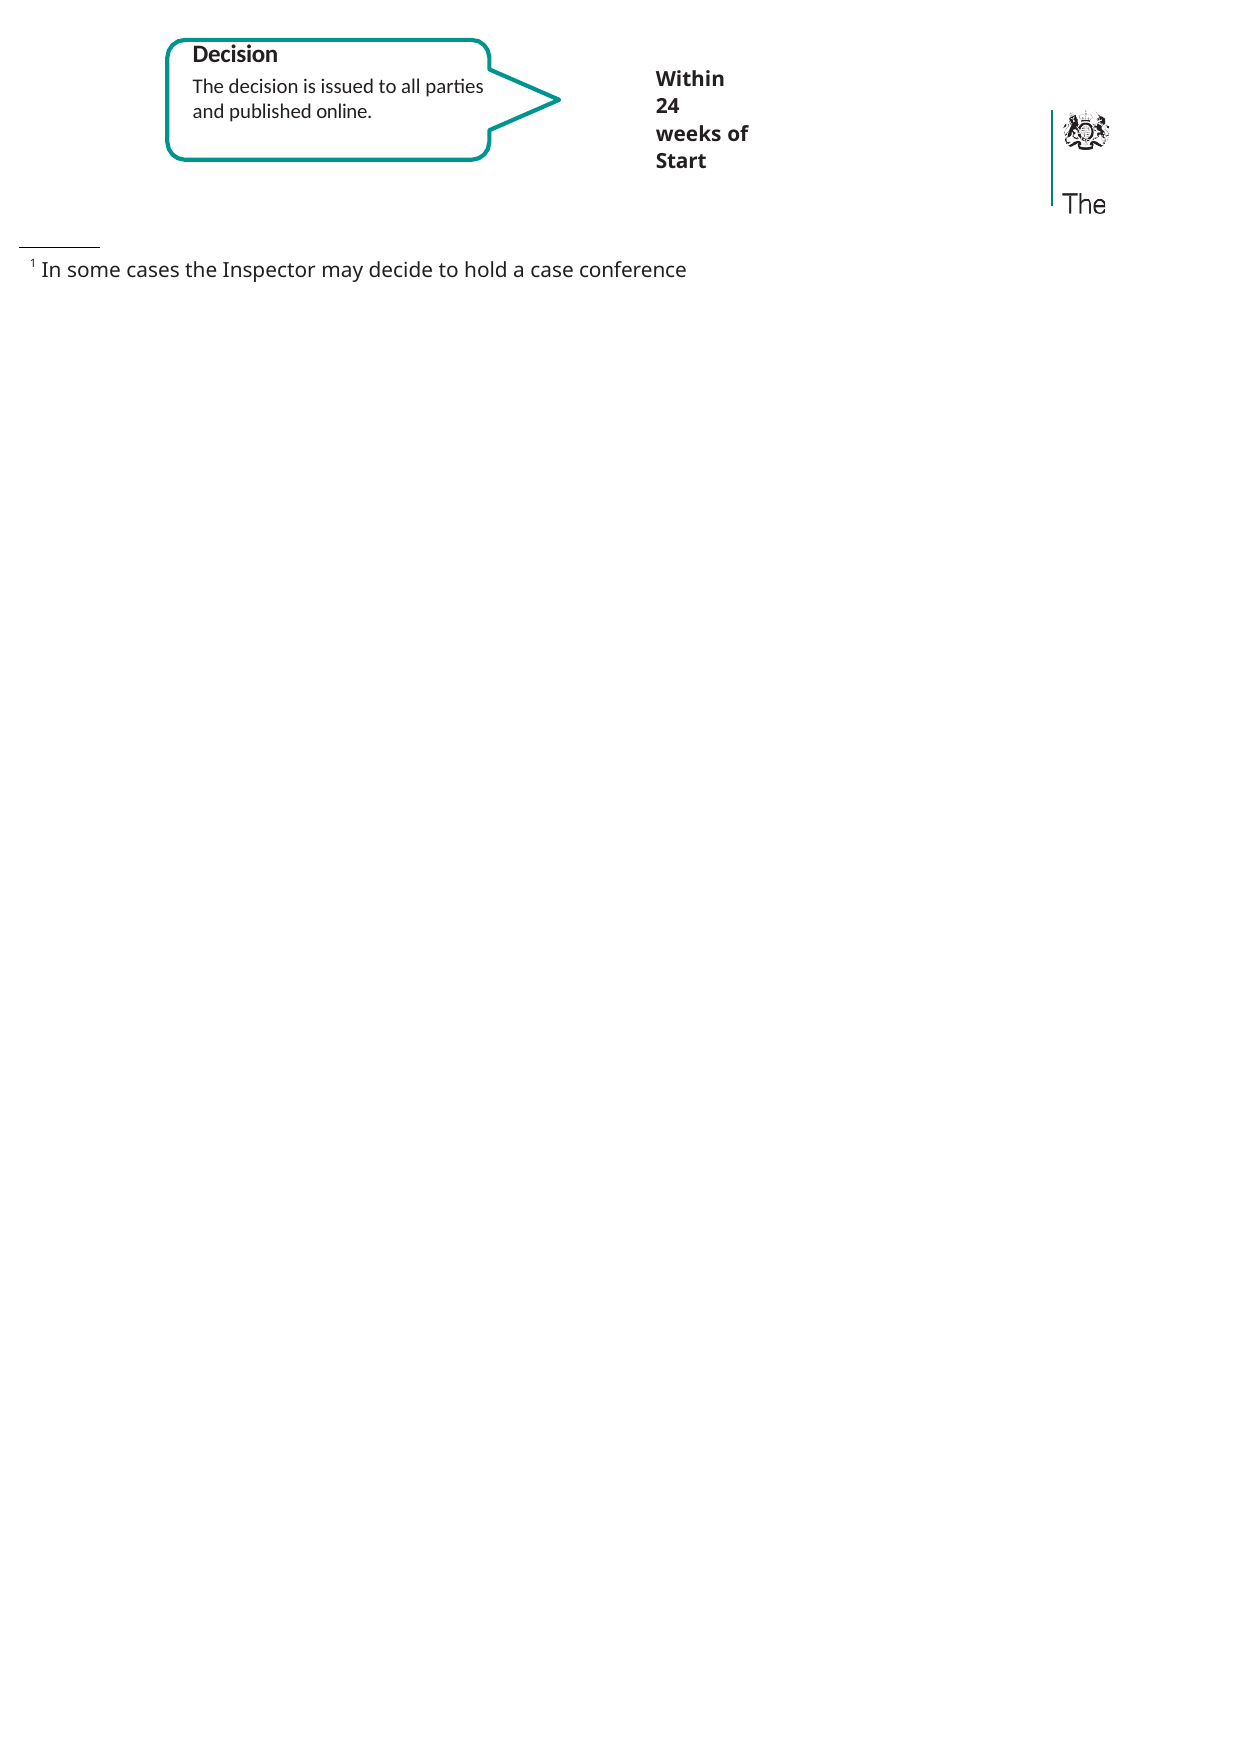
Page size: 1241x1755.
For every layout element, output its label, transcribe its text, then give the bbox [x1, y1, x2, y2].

text Within 24 weeks of Start [656, 64, 748, 175]
text 1 In some cases the Inspector may decide to hold a case conference [29, 255, 1180, 283]
